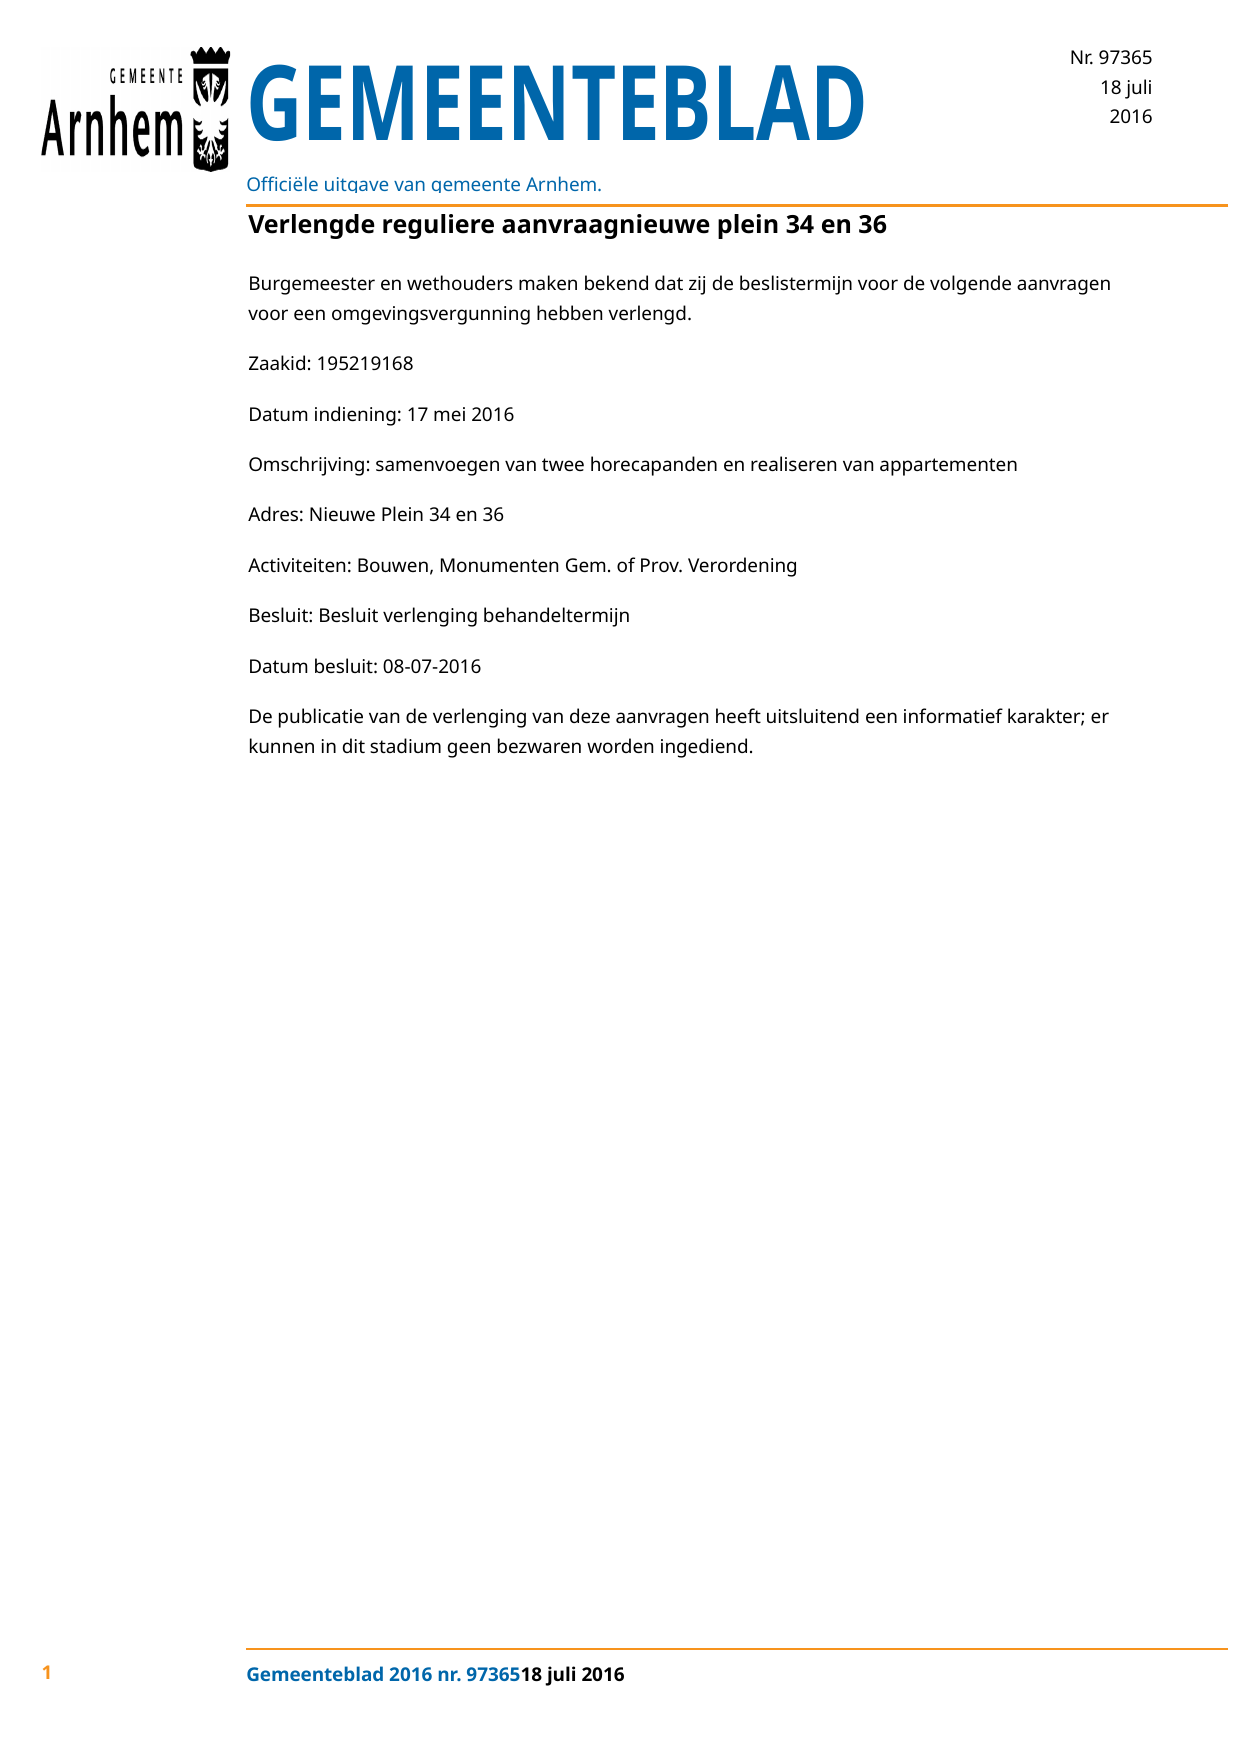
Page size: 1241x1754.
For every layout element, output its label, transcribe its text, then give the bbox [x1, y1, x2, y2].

text De publicatie van de verlenging van deze aanvragen heeft uitsluitend een informatief karakter; er kunnen in dit stadium geen bezwaren worden ingediend. [248, 703, 1152, 758]
text Omschrijving: samenvoegen van twee horecapanden en realiseren van appartementen [248, 451, 1152, 477]
text Datum besluit: 08-07-2016 [248, 653, 1152, 678]
text Zaakid: 195219168 [248, 350, 1152, 376]
text Burgemeester en wethouders maken bekend dat zij de beslistermijn voor de volgende aanvragen voor een omgevingsvergunning hebben verlengd. [248, 270, 1152, 326]
text Activiteiten: Bouwen, Monumenten Gem. of Prov. Verordening [248, 552, 1152, 578]
text Besluit: Besluit verlenging behandeltermijn [248, 602, 1152, 628]
text Datum indiening: 17 mei 2016 [248, 401, 1152, 426]
text Verlengde reguliere aanvraagnieuwe plein 34 en 36 [248, 207, 1152, 241]
picture [41, 47, 231, 172]
text Adres: Nieuwe Plein 34 en 36 [248, 502, 1152, 527]
